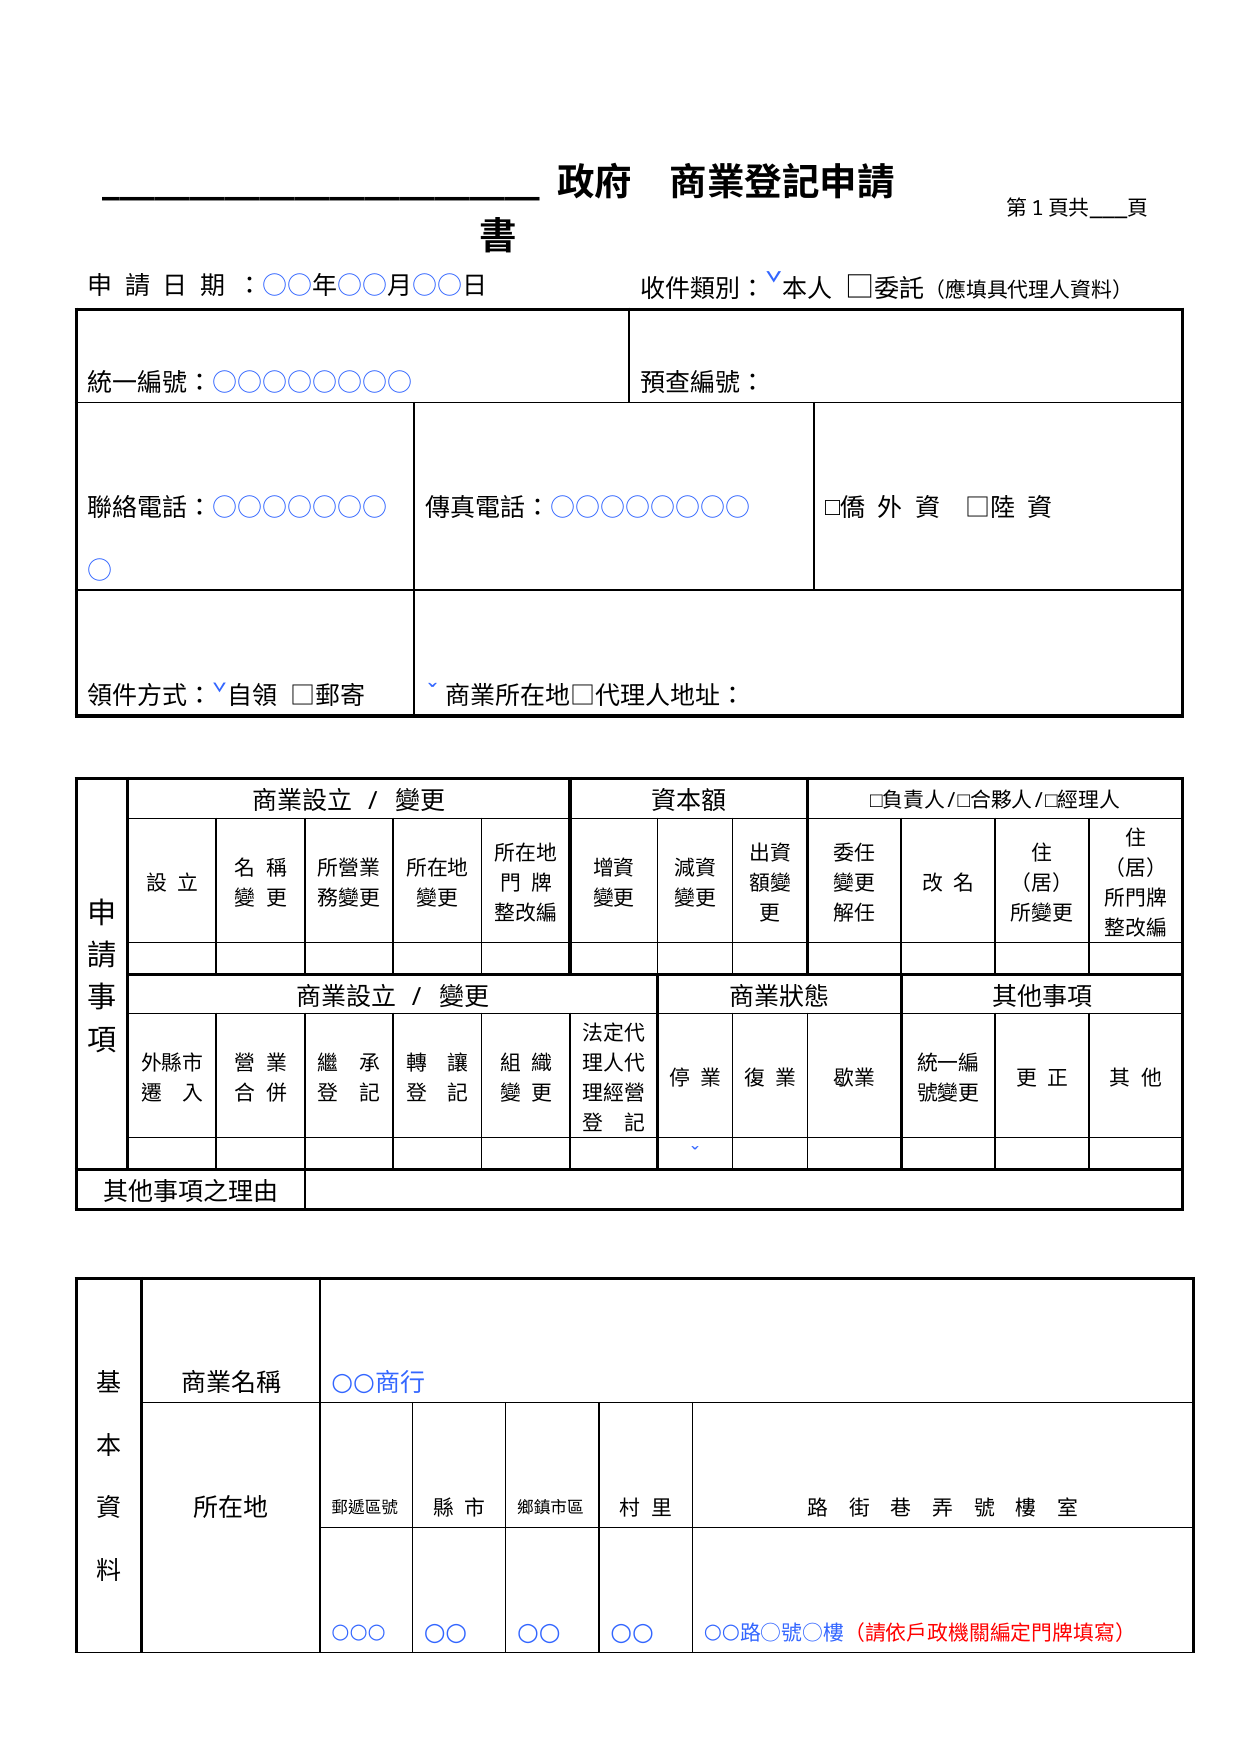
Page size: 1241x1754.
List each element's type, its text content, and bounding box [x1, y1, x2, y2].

table_cell 繼 承 登 記 [306, 1014, 392, 1137]
table_cell 營 業 合 併 [217, 1014, 304, 1137]
table_cell 法定代理人代理經營登 記 [571, 1014, 656, 1137]
table_cell [217, 1138, 304, 1168]
table_cell 傳真電話：○○○○○○○○ [415, 403, 813, 589]
table_cell 所在地門 牌 整改編 [482, 819, 568, 942]
table_cell 其他事項 [903, 976, 1181, 1013]
table_cell [394, 1138, 481, 1168]
table_cell [658, 943, 732, 973]
table_cell [129, 1138, 215, 1168]
table_cell [809, 943, 900, 973]
table_cell 縣 市 [413, 1403, 505, 1527]
table_cell [733, 943, 806, 973]
table_cell 住（居）所變更 [996, 819, 1088, 942]
table_cell [394, 943, 481, 973]
table_header 申請 事項 [78, 780, 126, 1168]
table_cell □僑 外 資 □陸 資 [815, 403, 1181, 589]
table_cell 領件方式：ˇ自領 □郵寄 [78, 591, 413, 714]
table_header □負責人/□合夥人/□經理人 [809, 780, 1181, 818]
table_cell [571, 1138, 656, 1168]
table_cell 組 織 變 更 [482, 1014, 569, 1137]
table_cell 名 稱 變 更 [217, 819, 304, 942]
table_cell 預查編號： [630, 311, 1181, 402]
table_cell ○○○ [321, 1528, 412, 1652]
table_cell 郵遞區號 [321, 1403, 412, 1527]
table_cell 所營業務變更 [306, 819, 392, 942]
table_cell ○○路○號○樓（請依戶政機關編定門牌填寫） [693, 1528, 1192, 1652]
table_cell 設 立 [129, 819, 215, 942]
table_header 資本額 [572, 780, 806, 818]
table_cell 收件類別：ˇ本人 □委託（應填具代理人資料） [629, 260, 1182, 308]
table_cell 其他事項之理由 [78, 1171, 304, 1208]
table_cell 歇業 [808, 1014, 900, 1137]
table_cell [217, 943, 304, 973]
table_cell [902, 943, 994, 973]
table_cell 村 里 [600, 1403, 692, 1527]
table_cell 增資 變更 [572, 819, 657, 942]
table_cell 轉 讓 登 記 [394, 1014, 481, 1137]
table_cell 申 請 日 期 ：○○年○○月○○日 [76, 260, 629, 308]
table_cell [482, 1138, 569, 1168]
table_header 商業名稱 [143, 1280, 319, 1402]
table_cell [903, 1138, 994, 1168]
table_cell 所在地 [143, 1403, 319, 1652]
table_header 商業設立 / 變更 [129, 780, 568, 818]
table_cell [1090, 1138, 1181, 1168]
table_cell [306, 1171, 1181, 1208]
table_cell 鄉鎮市區 [506, 1403, 598, 1527]
table_cell [482, 943, 568, 973]
table_cell ○○ [413, 1528, 505, 1652]
table_cell [572, 943, 657, 973]
table_cell 住（居）所門牌 整改編 [1090, 819, 1181, 942]
table_cell ○○ [506, 1528, 598, 1652]
table_cell 路 街 巷 弄 號 樓 室 [693, 1403, 1192, 1527]
table_cell 所在地變更 [394, 819, 481, 942]
table_cell 停 業 [659, 1014, 732, 1137]
table_cell 商業狀態 [659, 976, 900, 1013]
table_cell [996, 943, 1088, 973]
table_cell 聯絡電話：○○○○○○○○ [78, 403, 413, 589]
table_cell 統一編號：○○○○○○○○ [78, 311, 628, 402]
table_cell [129, 943, 215, 973]
table_cell [1090, 943, 1181, 973]
table_header 基本資料 [78, 1280, 140, 1652]
table_header 第1頁共___頁 [995, 152, 1182, 260]
table_cell 商業設立 / 變更 [129, 976, 656, 1013]
table_cell [306, 1138, 392, 1168]
table_cell [996, 1138, 1088, 1168]
table_cell 其 他 [1090, 1014, 1181, 1137]
table_cell [808, 1138, 900, 1168]
table_cell 減資 變更 [658, 819, 732, 942]
table_header ○○商行 [321, 1280, 1192, 1402]
table_cell ˇ商業所在地□代理人地址： [415, 591, 1181, 714]
table_header _________________________ 政府 商業登記申請書 [76, 152, 920, 260]
table_cell 改 名 [902, 819, 994, 942]
table_cell [733, 1138, 807, 1168]
table_cell 統一編號變更 [903, 1014, 994, 1137]
table_cell 委任 變更 解任 [809, 819, 900, 942]
table_cell 復 業 [733, 1014, 807, 1137]
table_cell [306, 943, 392, 973]
table_cell ○○ [600, 1528, 692, 1652]
table_cell ˇ [659, 1138, 732, 1168]
table_header [920, 152, 995, 260]
table_cell 外縣市遷 入 [129, 1014, 215, 1137]
table_cell 出資額變 更 [733, 819, 806, 942]
table_cell 更 正 [996, 1014, 1088, 1137]
